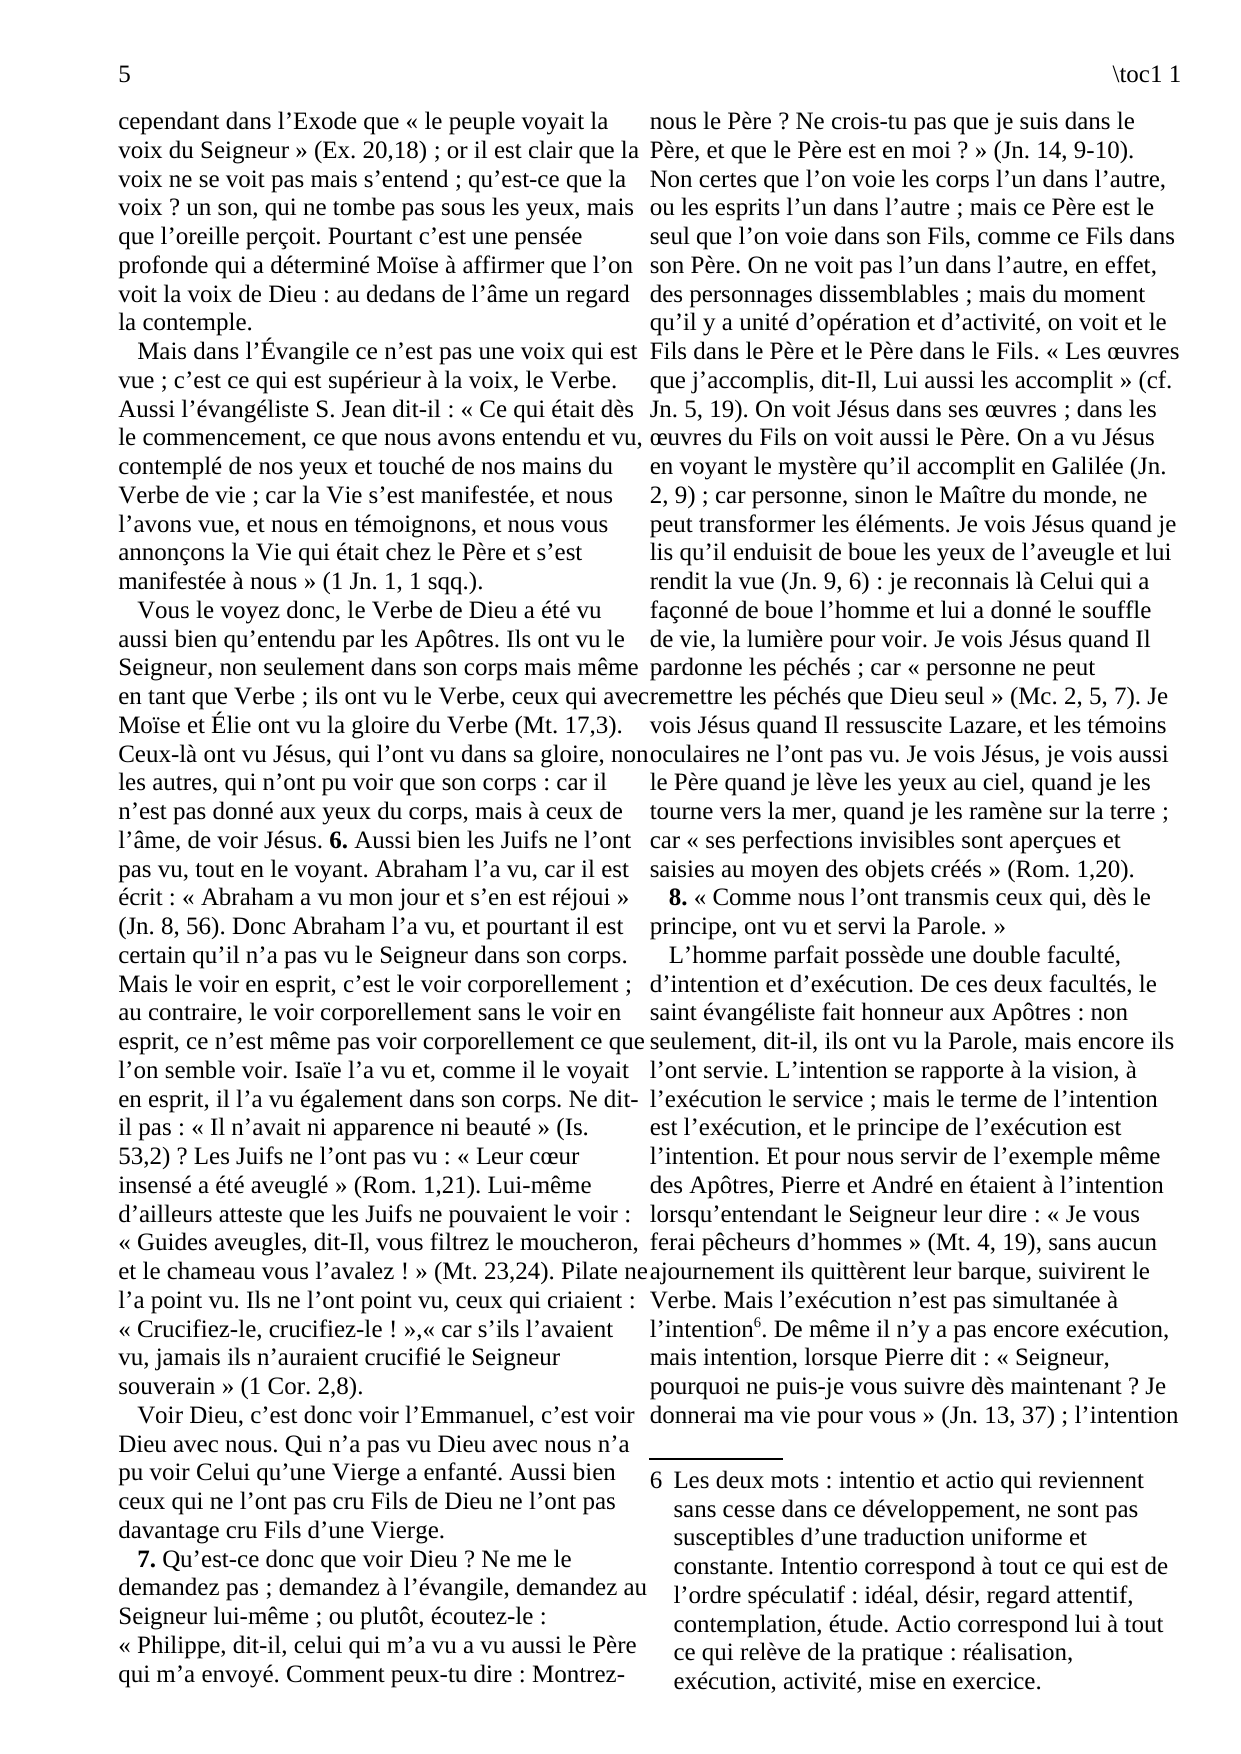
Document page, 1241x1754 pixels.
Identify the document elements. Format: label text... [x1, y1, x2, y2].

text 8. « Comme nous l’ont transmis ceux qui, dès le principe, ont vu et servi la Parole. » [649, 882, 1181, 940]
text cependant dans l’Exode que « le peuple voyait la voix du Seigneur » (Ex. 20,18) ; or il est clair que la voix ne se voit pas mais s’entend ; qu’est-ce que la voix ? un son, qui ne tombe pas sous les yeux, mais que l’oreille perçoit. Pourtant c’est une pensée profonde qui a déterminé Moïse à affirmer que l’on voit la voix de Dieu : au dedans de l’âme un regard la contemple. [118, 106, 649, 336]
text L’homme parfait possède une double faculté, d’intention et d’exécution. De ces deux facultés, le saint évangéliste fait honneur aux Apôtres : non seulement, dit-il, ils ont vu la Parole, mais encore ils l’ont servie. L’intention se rapporte à la vision, à l’exécution le service ; mais le terme de l’intention est l’exécution, et le principe de l’exécution est l’intention. Et pour nous servir de l’exemple même des Apôtres, Pierre et André en étaient à l’intention lorsqu’entendant le Seigneur leur dire : « Je vous ferai pêcheurs d’hommes » (Mt. 4, 19), sans aucun ajournement ils quittèrent leur barque, suivirent le Verbe. Mais l’exécution n’est pas simultanée à l’intention. De même il n’y a pas encore exécution, mais intention, lorsque Pierre dit : « Seigneur, pourquoi ne puis-je vous suivre dès maintenant ? Je donnerai ma vie pour vous » (Jn. 13, 37) ; l’intention [649, 940, 1181, 1429]
text Mais dans l’Évangile ce n’est pas une voix qui est vue ; c’est ce qui est supérieur à la voix, le Verbe. Aussi l’évangéliste S. Jean dit-il : « Ce qui était dès le commencement, ce que nous avons entendu et vu, contemplé de nos yeux et touché de nos mains du Verbe de vie ; car la Vie s’est manifestée, et nous l’avons vue, et nous en témoignons, et nous vous annonçons la Vie qui était chez le Père et s’est manifestée à nous » (1 Jn. 1, 1 sqq.). [118, 336, 649, 595]
text Voir Dieu, c’est donc voir l’Emmanuel, c’est voir Dieu avec nous. Qui n’a pas vu Dieu avec nous n’a pu voir Celui qu’une Vierge a enfanté. Aussi bien ceux qui ne l’ont pas cru Fils de Dieu ne l’ont pas davantage cru Fils d’une Vierge. [118, 1400, 649, 1544]
text Les deux mots : intentio et actio qui reviennent sans cesse dans ce développement, ne sont pas susceptibles d’une traduction uniforme et constante. Intentio correspond à tout ce qui est de l’ordre spéculatif : idéal, désir, regard attentif, contemplation, étude. Actio correspond lui à tout ce qui relève de la pratique : réalisation, exécution, activité, mise en exercice. [649, 1465, 1181, 1695]
text Vous le voyez donc, le Verbe de Dieu a été vu aussi bien qu’entendu par les Apôtres. Ils ont vu le Seigneur, non seulement dans son corps mais même en tant que Verbe ; ils ont vu le Verbe, ceux qui avec Moïse et Élie ont vu la gloire du Verbe (Mt. 17,3). Ceux-là ont vu Jésus, qui l’ont vu dans sa gloire, non les autres, qui n’ont pu voir que son corps : car il n’est pas donné aux yeux du corps, mais à ceux de l’âme, de voir Jésus. 6. Aussi bien les Juifs ne l’ont pas vu, tout en le voyant. Abraham l’a vu, car il est écrit : « Abraham a vu mon jour et s’en est réjoui » (Jn. 8, 56). Donc Abraham l’a vu, et pourtant il est certain qu’il n’a pas vu le Seigneur dans son corps. Mais le voir en esprit, c’est le voir corporellement ; au contraire, le voir corporellement sans le voir en esprit, ce n’est même pas voir corporellement ce que l’on semble voir. Isaïe l’a vu et, comme il le voyait en esprit, il l’a vu également dans son corps. Ne dit-il pas : « Il n’avait ni apparence ni beauté » (Is. 53,2) ? Les Juifs ne l’ont pas vu : « Leur cœur insensé a été aveuglé » (Rom. 1,21). Lui-même d’ailleurs atteste que les Juifs ne pouvaient le voir : « Guides aveugles, dit-Il, vous filtrez le moucheron, et le chameau vous l’avalez ! » (Mt. 23,24). Pilate ne l’a point vu. Ils ne l’ont point vu, ceux qui criaient : « Crucifiez-le, crucifiez-le ! »,« car s’ils l’avaient vu, jamais ils n’auraient crucifié le Seigneur souverain » (1 Cor. 2,8). [118, 595, 649, 1400]
text nous le Père ? Ne crois-tu pas que je suis dans le Père, et que le Père est en moi ? » (Jn. 14, 9-10). Non certes que l’on voie les corps l’un dans l’autre, ou les esprits l’un dans l’autre ; mais ce Père est le seul que l’on voie dans son Fils, comme ce Fils dans son Père. On ne voit pas l’un dans l’autre, en effet, des personnages dissemblables ; mais du moment qu’il y a unité d’opération et d’activité, on voit et le Fils dans le Père et le Père dans le Fils. « Les œuvres que j’accomplis, dit-Il, Lui aussi les accomplit » (cf. Jn. 5, 19). On voit Jésus dans ses œuvres ; dans les œuvres du Fils on voit aussi le Père. On a vu Jésus en voyant le mystère qu’il accomplit en Galilée (Jn. 2, 9) ; car personne, sinon le Maître du monde, ne peut transformer les éléments. Je vois Jésus quand je lis qu’il enduisit de boue les yeux de l’aveugle et lui rendit la vue (Jn. 9, 6) : je reconnais là Celui qui a façonné de boue l’homme et lui a donné le souffle de vie, la lumière pour voir. Je vois Jésus quand Il pardonne les péchés ; car « personne ne peut remettre les péchés que Dieu seul » (Mc. 2, 5, 7). Je vois Jésus quand Il ressuscite Lazare, et les témoins oculaires ne l’ont pas vu. Je vois Jésus, je vois aussi le Père quand je lève les yeux au ciel, quand je les tourne vers la mer, quand je les ramène sur la terre ; car « ses perfections invisibles sont aperçues et saisies au moyen des objets créés » (Rom. 1,20). [649, 106, 1181, 882]
text 7. Qu’est-ce donc que voir Dieu ? Ne me le demandez pas ; demandez à l’évangile, demandez au Seigneur lui-même ; ou plutôt, écoutez-le : « Philippe, dit-il, celui qui m’a vu a vu aussi le Père qui m’a envoyé. Comment peux-tu dire : Montrez- [118, 1544, 649, 1687]
